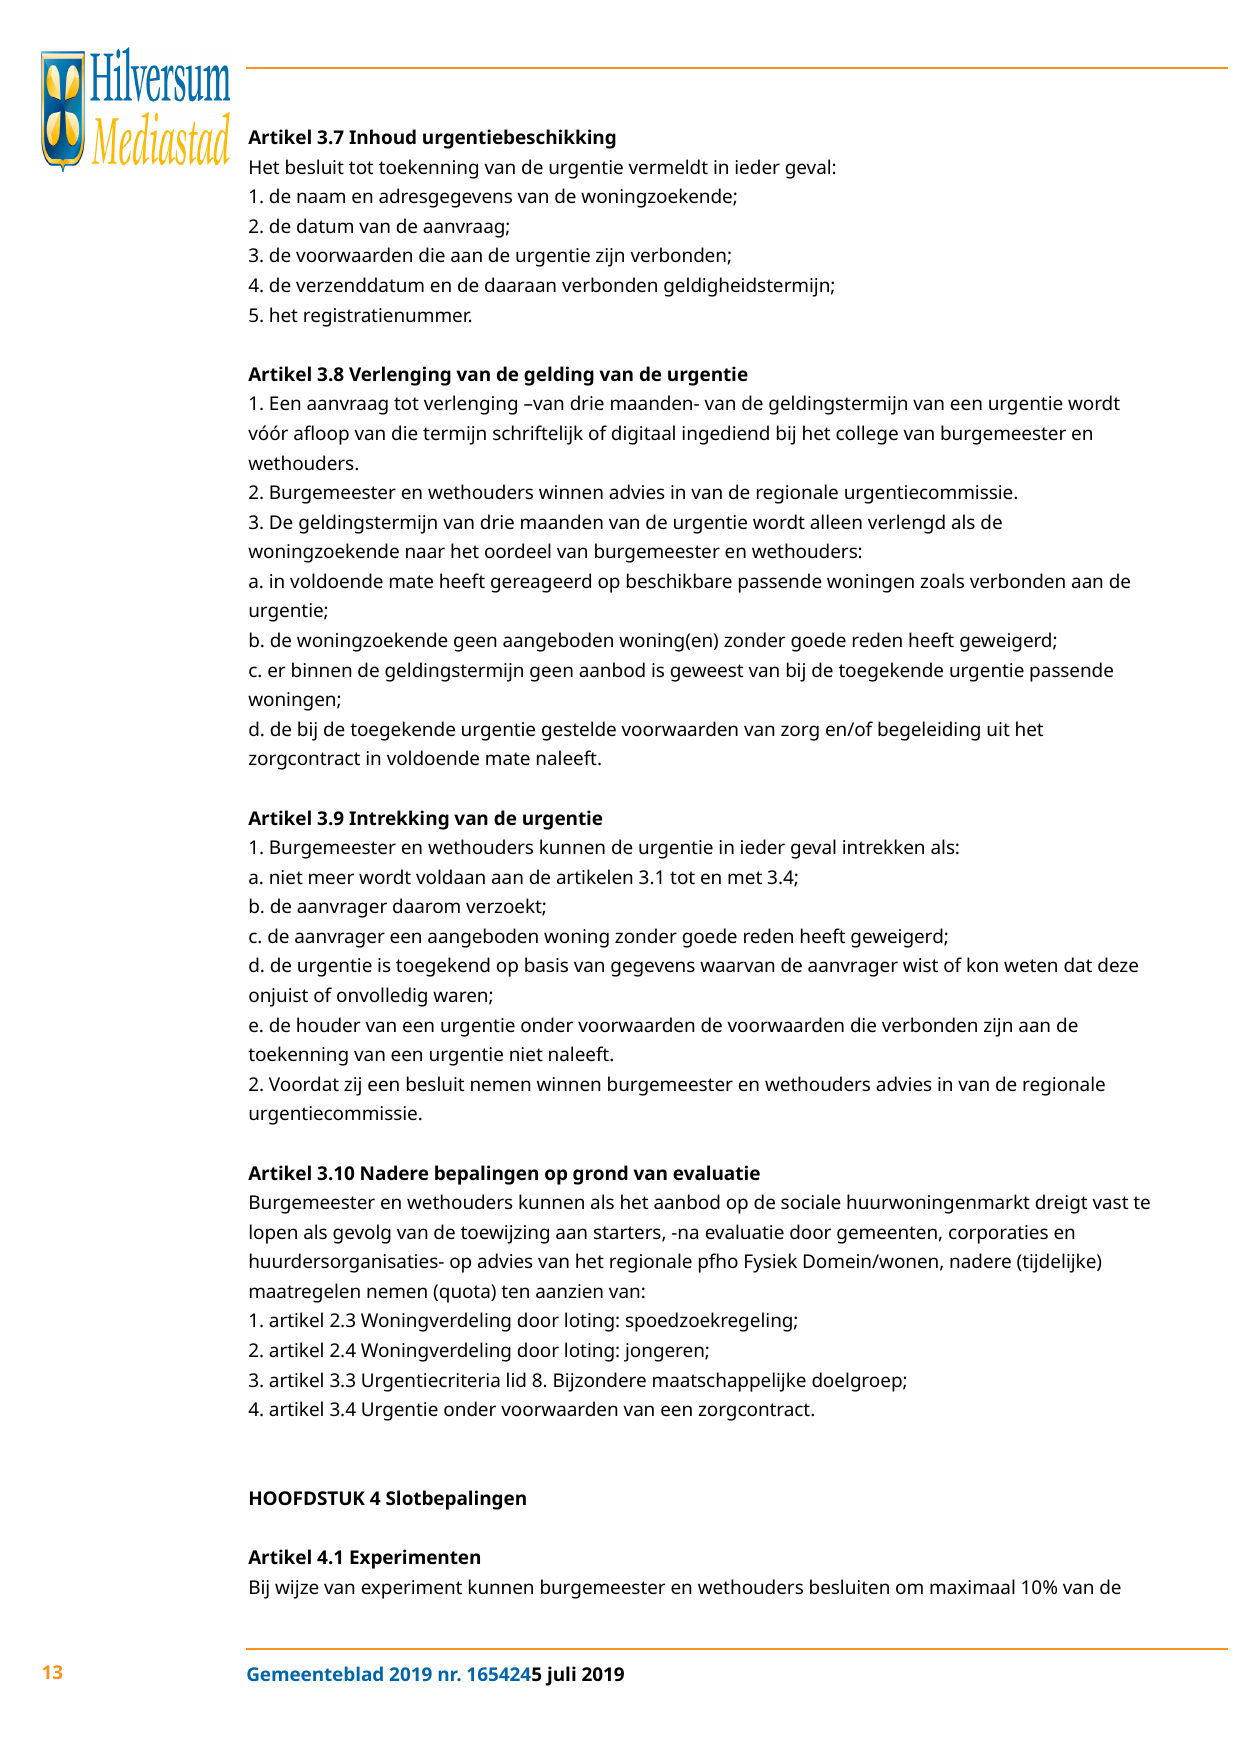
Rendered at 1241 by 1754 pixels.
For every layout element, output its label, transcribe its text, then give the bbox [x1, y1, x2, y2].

text c. er binnen de geldingstermijn geen aanbod is geweest van bij de toegekende urgentie passende woningen; [248, 657, 1152, 712]
picture [41, 47, 231, 172]
text 3. De geldingstermijn van drie maanden van de urgentie wordt alleen verlengd als de woningzoekende naar het oordeel van burgemeester en wethouders: [248, 509, 1152, 564]
text 4. de verzenddatum en de daaraan verbonden geldigheidstermijn; [248, 272, 1152, 298]
text c. de aanvrager een aangeboden woning zonder goede reden heeft geweigerd; [248, 923, 1152, 949]
text Artikel 4.1 Experimenten [248, 1544, 1152, 1570]
text Artikel 3.7 Inhoud urgentiebeschikking [248, 124, 1152, 150]
text Artikel 3.10 Nadere bepalingen op grond van evaluatie [248, 1160, 1152, 1186]
text 2. Voordat zij een besluit nemen winnen burgemeester en wethouders advies in van de regionale urgentiecommissie. [248, 1071, 1152, 1126]
text a. niet meer wordt voldaan aan de artikelen 3.1 tot en met 3.4; [248, 864, 1152, 890]
text Bij wijze van experiment kunnen burgemeester en wethouders besluiten om maximaal 10% van de [248, 1574, 1152, 1600]
text d. de bij de toegekende urgentie gestelde voorwaarden van zorg en/of begeleiding uit het zorgcontract in voldoende mate naleeft. [248, 716, 1152, 771]
text HOOFDSTUK 4 Slotbepalingen [248, 1485, 1152, 1511]
text 2. artikel 2.4 Woningverdeling door loting: jongeren; [248, 1337, 1152, 1363]
text 3. artikel 3.3 Urgentiecriteria lid 8. Bijzondere maatschappelijke doelgroep; [248, 1367, 1152, 1393]
text 5. het registratienummer. [248, 302, 1152, 328]
text 1. de naam en adresgegevens van de woningzoekende; [248, 183, 1152, 209]
text 1. artikel 2.3 Woningverdeling door loting: spoedzoekregeling; [248, 1308, 1152, 1333]
text 4. artikel 3.4 Urgentie onder voorwaarden van een zorgcontract. [248, 1396, 1152, 1422]
text Het besluit tot toekenning van de urgentie vermeldt in ieder geval: [248, 154, 1152, 180]
text Artikel 3.9 Intrekking van de urgentie [248, 805, 1152, 831]
text Burgemeester en wethouders kunnen als het aanbod op de sociale huurwoningenmarkt dreigt vast te lopen als gevolg van de toewijzing aan starters, -na evaluatie door gemeenten, corporaties en huurdersorganisaties- op advies van het regionale pfho Fysiek Domein/wonen, nadere (tijdelijke) maatregelen nemen (quota) ten aanzien van: [248, 1189, 1152, 1304]
text b. de aanvrager daarom verzoekt; [248, 893, 1152, 919]
text 1. Burgemeester en wethouders kunnen de urgentie in ieder geval intrekken als: [248, 834, 1152, 860]
text Artikel 3.8 Verlenging van de gelding van de urgentie [248, 361, 1152, 387]
text d. de urgentie is toegekend op basis van gegevens waarvan de aanvrager wist of kon weten dat deze onjuist of onvolledig waren; [248, 953, 1152, 1008]
text b. de woningzoekende geen aangeboden woning(en) zonder goede reden heeft geweigerd; [248, 627, 1152, 653]
text a. in voldoende mate heeft gereageerd op beschikbare passende woningen zoals verbonden aan de urgentie; [248, 568, 1152, 623]
text 3. de voorwaarden die aan de urgentie zijn verbonden; [248, 243, 1152, 268]
text 2. Burgemeester en wethouders winnen advies in van de regionale urgentiecommissie. [248, 479, 1152, 505]
text e. de houder van een urgentie onder voorwaarden de voorwaarden die verbonden zijn aan de toekenning van een urgentie niet naleeft. [248, 1012, 1152, 1067]
text 2. de datum van de aanvraag; [248, 213, 1152, 239]
text 1. Een aanvraag tot verlenging –van drie maanden- van de geldingstermijn van een urgentie wordt vóór afloop van die termijn schriftelijk of digitaal ingediend bij het college van burgemeester en wethouders. [248, 391, 1152, 476]
